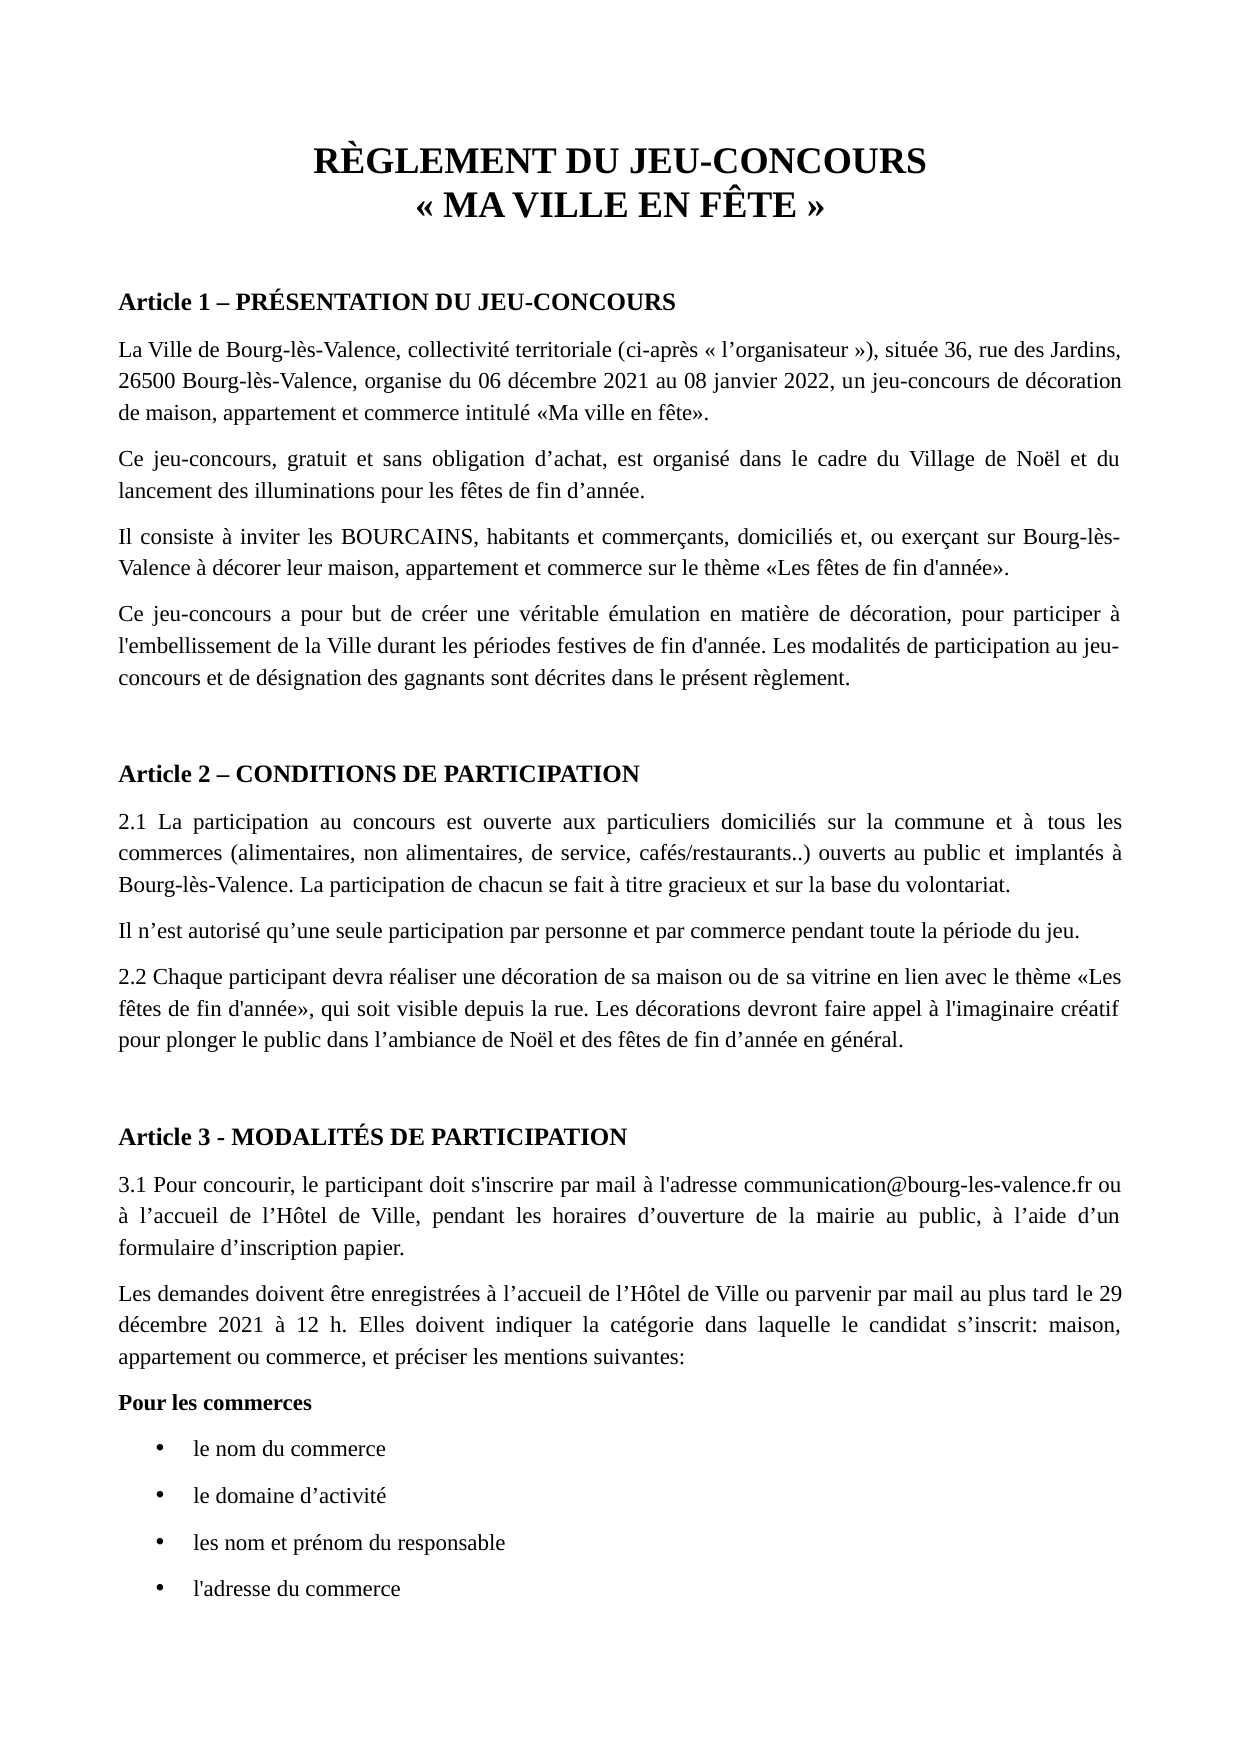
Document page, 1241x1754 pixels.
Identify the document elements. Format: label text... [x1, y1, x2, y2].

list les nom et prénom du responsable [156, 1529, 1122, 1556]
text Pour les commerces [118, 1389, 1122, 1416]
text Article 1 – PRÉSENTATION DU JEU-CONCOURS [118, 287, 1122, 316]
list le domaine d’activité [156, 1482, 1122, 1509]
text 2.1 La participation au concours est ouverte aux particuliers domiciliés sur la commune et à tous les commerces (alimentaires, non alimentaires, de service, cafés/restaurants..) ouverts au public et implantés à Bourg-lès-Valence. La participation de chacun se fait à titre gracieux et sur la base du volontariat. [118, 808, 1122, 897]
list l'adresse du commerce [156, 1575, 1122, 1602]
text Ce jeu-concours a pour but de créer une véritable émulation en matière de décoration, pour participer à l'embellissement de la Ville durant les périodes festives de fin d'année. Les modalités de participation au jeu-concours et de désignation des gagnants sont décrites dans le présent règlement. [118, 601, 1122, 690]
text 2.2 Chaque participant devra réaliser une décoration de sa maison ou de sa vitrine en lien avec le thème «Les fêtes de fin d'année», qui soit visible depuis la rue. Les décorations devront faire appel à l'imaginaire créatif pour plonger le public dans l’ambiance de Noël et des fêtes de fin d’année en général. [118, 963, 1122, 1053]
text 3.1 Pour concourir, le participant doit s'inscrire par mail à l'adresse communication@bourg-les-valence.fr ou à l’accueil de l’Hôtel de Ville, pendant les horaires d’ouverture de la mairie au public, à l’aide d’un formulaire d’inscription papier. [118, 1171, 1122, 1260]
text La Ville de Bourg-lès-Valence, collectivité territoriale (ci-après « l’organisateur »), située 36, rue des Jardins, 26500 Bourg-lès-Valence, organise du 06 décembre 2021 au 08 janvier 2022, un jeu-concours de décoration de maison, appartement et commerce intitulé «Ma ville en fête». [118, 336, 1122, 425]
text Article 3 - MODALITÉS DE PARTICIPATION [118, 1122, 1122, 1150]
subtitle RÈGLEMENT DU JEU-CONCOURS « MA VILLE EN FÊTE » [118, 139, 1122, 225]
text Article 2 – CONDITIONS DE PARTICIPATION [118, 759, 1122, 788]
text Les demandes doivent être enregistrées à l’accueil de l’Hôtel de Ville ou parvenir par mail au plus tard le 29 décembre 2021 à 12 h. Elles doivent indiquer la catégorie dans laquelle le candidat s’inscrit: maison, appartement ou commerce, et préciser les mentions suivantes: [118, 1280, 1122, 1369]
text Il n’est autorisé qu’une seule participation par personne et par commerce pendant toute la période du jeu. [118, 917, 1122, 943]
text Il consiste à inviter les BOURCAINS, habitants et commerçants, domiciliés et, ou exerçant sur Bourg-lès-Valence à décorer leur maison, appartement et commerce sur le thème «Les fêtes de fin d'année». [118, 523, 1122, 581]
text Ce jeu-concours, gratuit et sans obligation d’achat, est organisé dans le cadre du Village de Noël et du lancement des illuminations pour les fêtes de fin d’année. [118, 445, 1122, 503]
list le nom du commerce [156, 1435, 1122, 1462]
